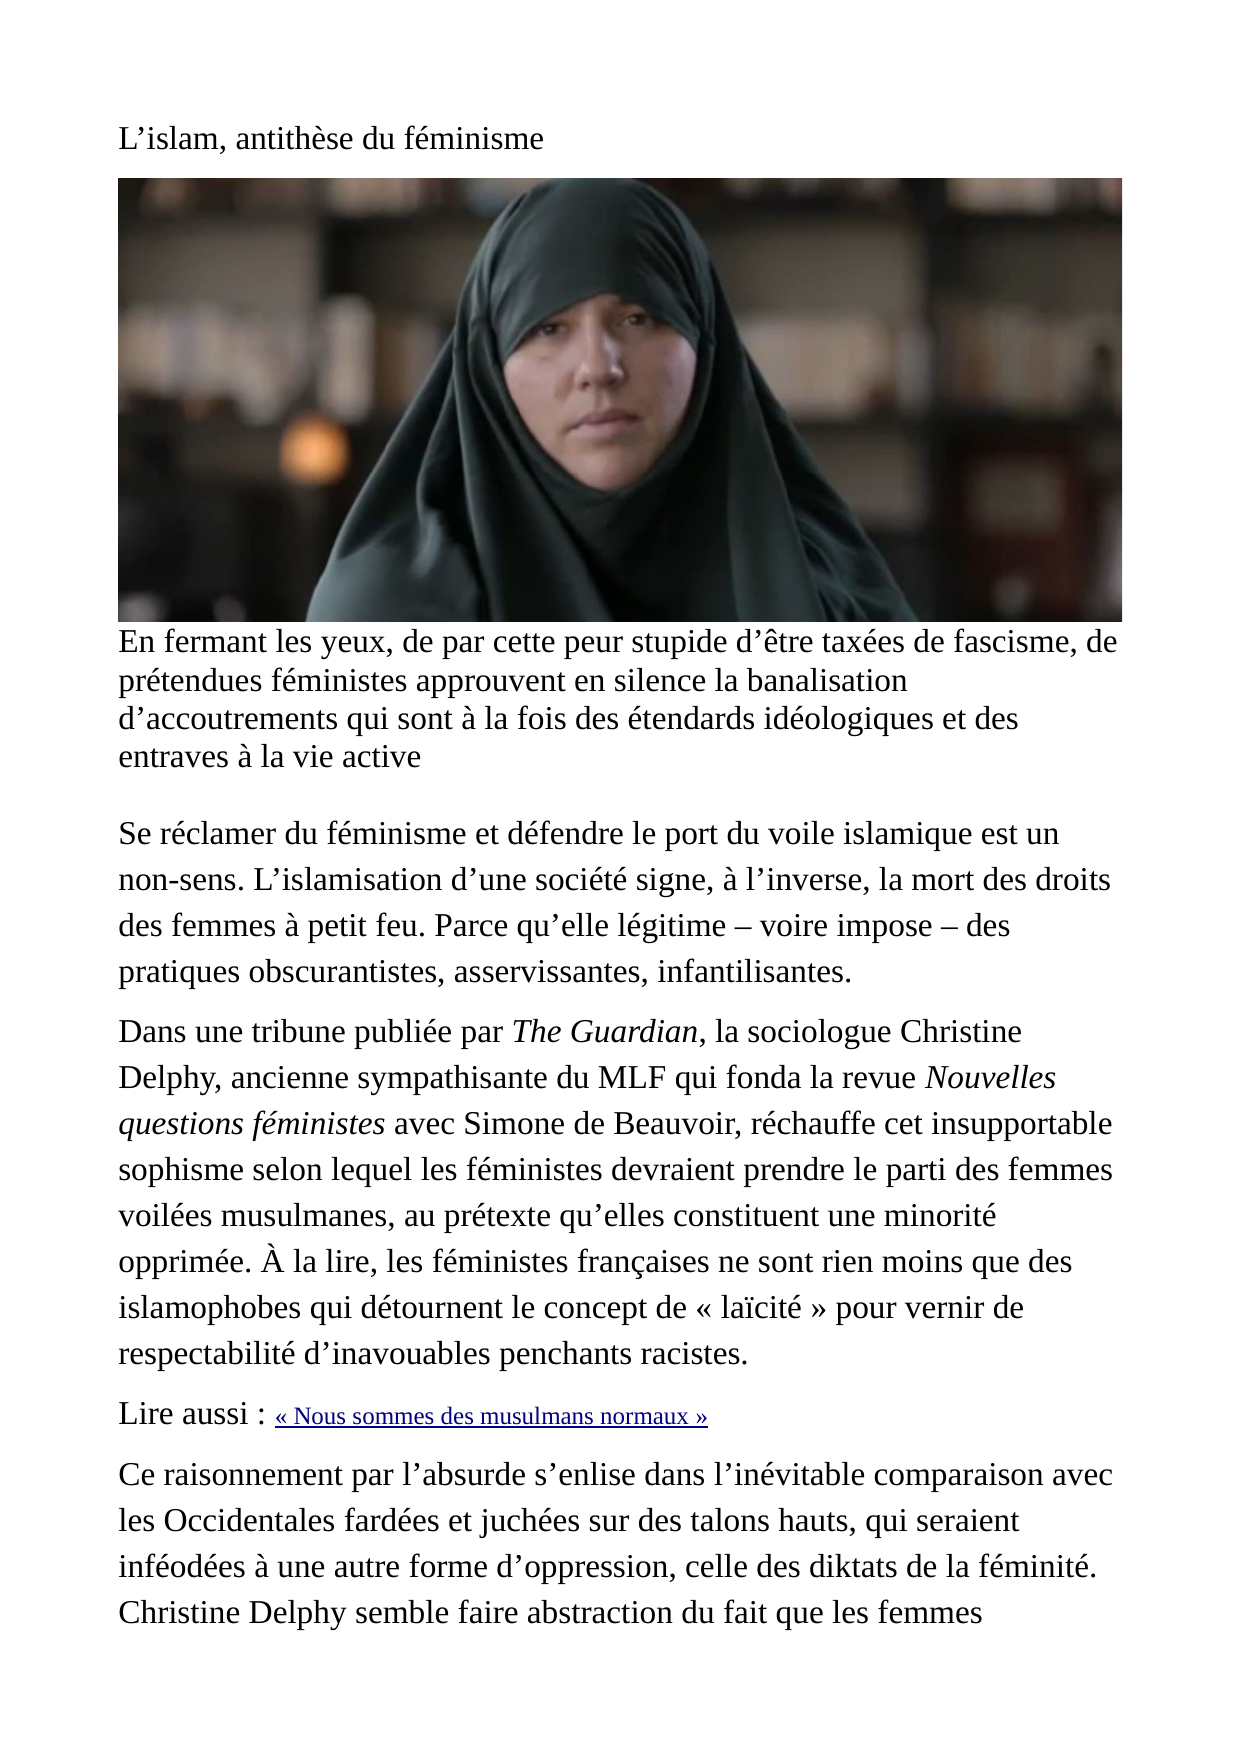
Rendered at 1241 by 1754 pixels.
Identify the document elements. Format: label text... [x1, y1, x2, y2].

text En fermant les yeux, de par cette peur stupide d’être taxées de fascisme, de prétendues féministes approuvent en silence la banalisation d’accoutrements qui sont à la fois des étendards idéologiques et des entraves à la vie active [118, 622, 1122, 775]
text Ce raisonnement par l’absurde s’enlise dans l’inévitable comparaison avec les Occidentales fardées et juchées sur des talons hauts, qui seraient inféodées à une autre forme d’oppression, celle des diktats de la féminité. Christine Delphy semble faire abstraction du fait que les femmes [118, 1454, 1122, 1630]
text Se réclamer du féminisme et défendre le port du voile islamique est un non-sens. L’islamisation d’une société signe, à l’inverse, la mort des droits des femmes à petit feu. Parce qu’elle légitime – voire impose – des pratiques obscurantistes, asservissantes, infantilisantes. [118, 813, 1122, 989]
text L’islam, antithèse du féminisme [118, 118, 1122, 156]
text Lire aussi : « Nous sommes des musulmans normaux » [118, 1394, 1122, 1432]
picture [118, 178, 1123, 622]
text Dans une tribune publiée par The Guardian, la sociologue Christine Delphy, ancienne sympathisante du MLF qui fonda la revue Nouvelles questions féministes avec Simone de Beauvoir, réchauffe cet insupportable sophisme selon lequel les féministes devraient prendre le parti des femmes voilées musulmanes, au prétexte qu’elles constituent une minorité opprimée. À la lire, les féministes françaises ne sont rien moins que des islamophobes qui détournent le concept de « laïcité » pour vernir de respectabilité d’inavouables penchants racistes. [118, 1012, 1122, 1371]
